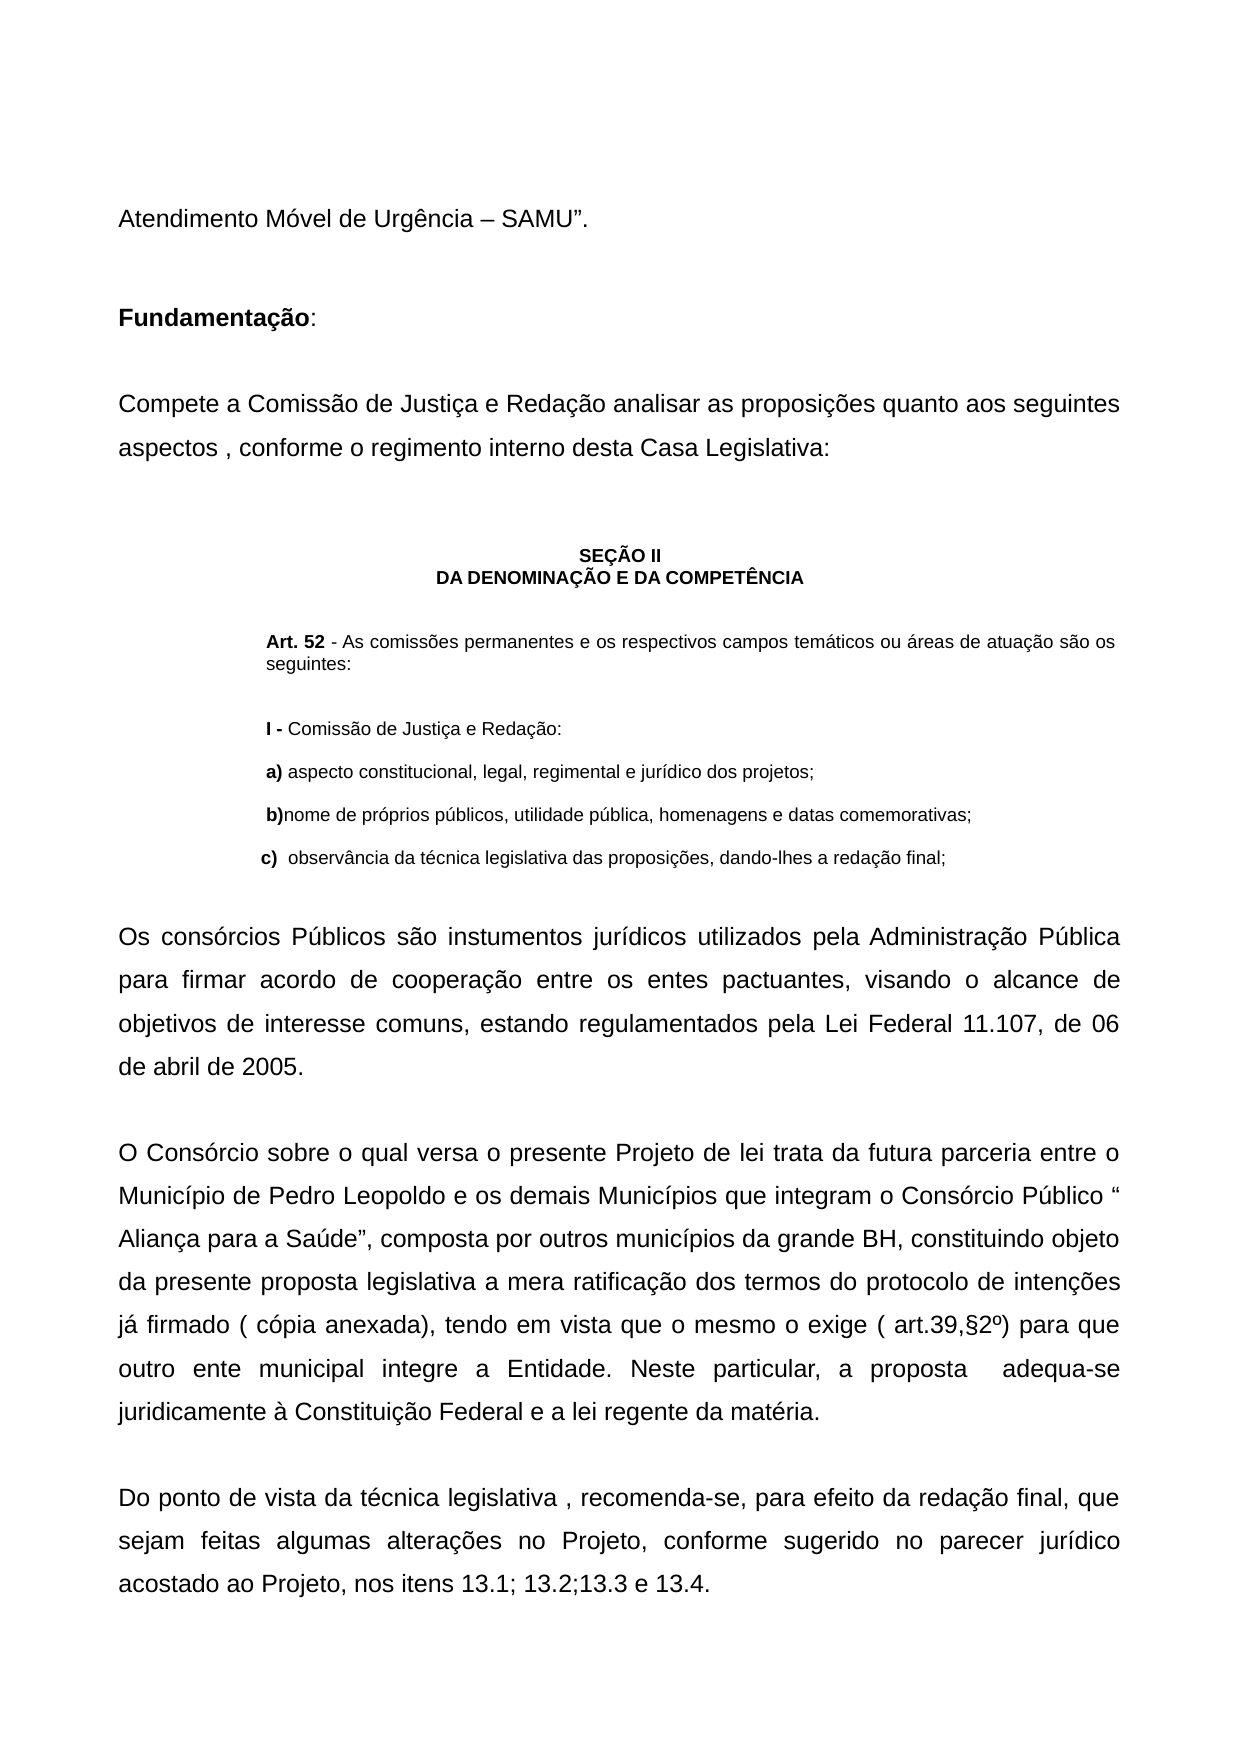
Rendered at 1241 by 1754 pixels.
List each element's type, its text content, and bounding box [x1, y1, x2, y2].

text SEÇÃO II [118, 545, 1122, 567]
text Atendimento Móvel de Urgência – SAMU”. [118, 204, 1122, 233]
text O Consórcio sobre o qual versa o presente Projeto de lei trata da futura parceria entre o Município de Pedro Leopoldo e os demais Municípios que integram o Consórcio Público “ Aliança para a Saúde”, composta por outros municípios da grande BH, constituindo objeto da presente proposta legislativa a mera ratificação dos termos do protocolo de intenções já firmado ( cópia anexada), tendo em vista que o mesmo o exige ( art.39,§2º) para que outro ente municipal integre a Entidade. Neste particular, a proposta adequa-se juridicamente à Constituição Federal e a lei regente da matéria. [81, 1138, 1122, 1426]
text b)nome de próprios públicos, utilidade pública, homenagens e datas comemorativas; [118, 804, 1122, 825]
text Art. 52 - As comissões permanentes e os respectivos campos temáticos ou áreas de atuação são os seguintes: [118, 631, 1122, 674]
text DA DENOMINAÇÃO E DA COMPETÊNCIA [118, 567, 1122, 588]
text Fundamentação: [118, 303, 1122, 332]
text Os consórcios Públicos são instumentos jurídicos utilizados pela Administração Pública para firmar acordo de cooperação entre os entes pactuantes, visando o alcance de objetivos de interesse comuns, estando regulamentados pela Lei Federal 11.107, de 06 de abril de 2005. [81, 922, 1122, 1081]
text I - Comissão de Justiça e Redação: [118, 718, 1122, 739]
text Compete a Comissão de Justiça e Redação analisar as proposições quanto aos seguintes aspectos , conforme o regimento interno desta Casa Legislativa: [118, 389, 1122, 461]
text c) observância da técnica legislativa das proposições, dando-lhes a redação final; [118, 847, 1122, 868]
text Do ponto de vista da técnica legislativa , recomenda-se, para efeito da redação final, que sejam feitas algumas alterações no Projeto, conforme sugerido no parecer jurídico acostado ao Projeto, nos itens 13.1; 13.2;13.3 e 13.4. [81, 1483, 1122, 1598]
text a) aspecto constitucional, legal, regimental e jurídico dos projetos; [118, 761, 1122, 782]
